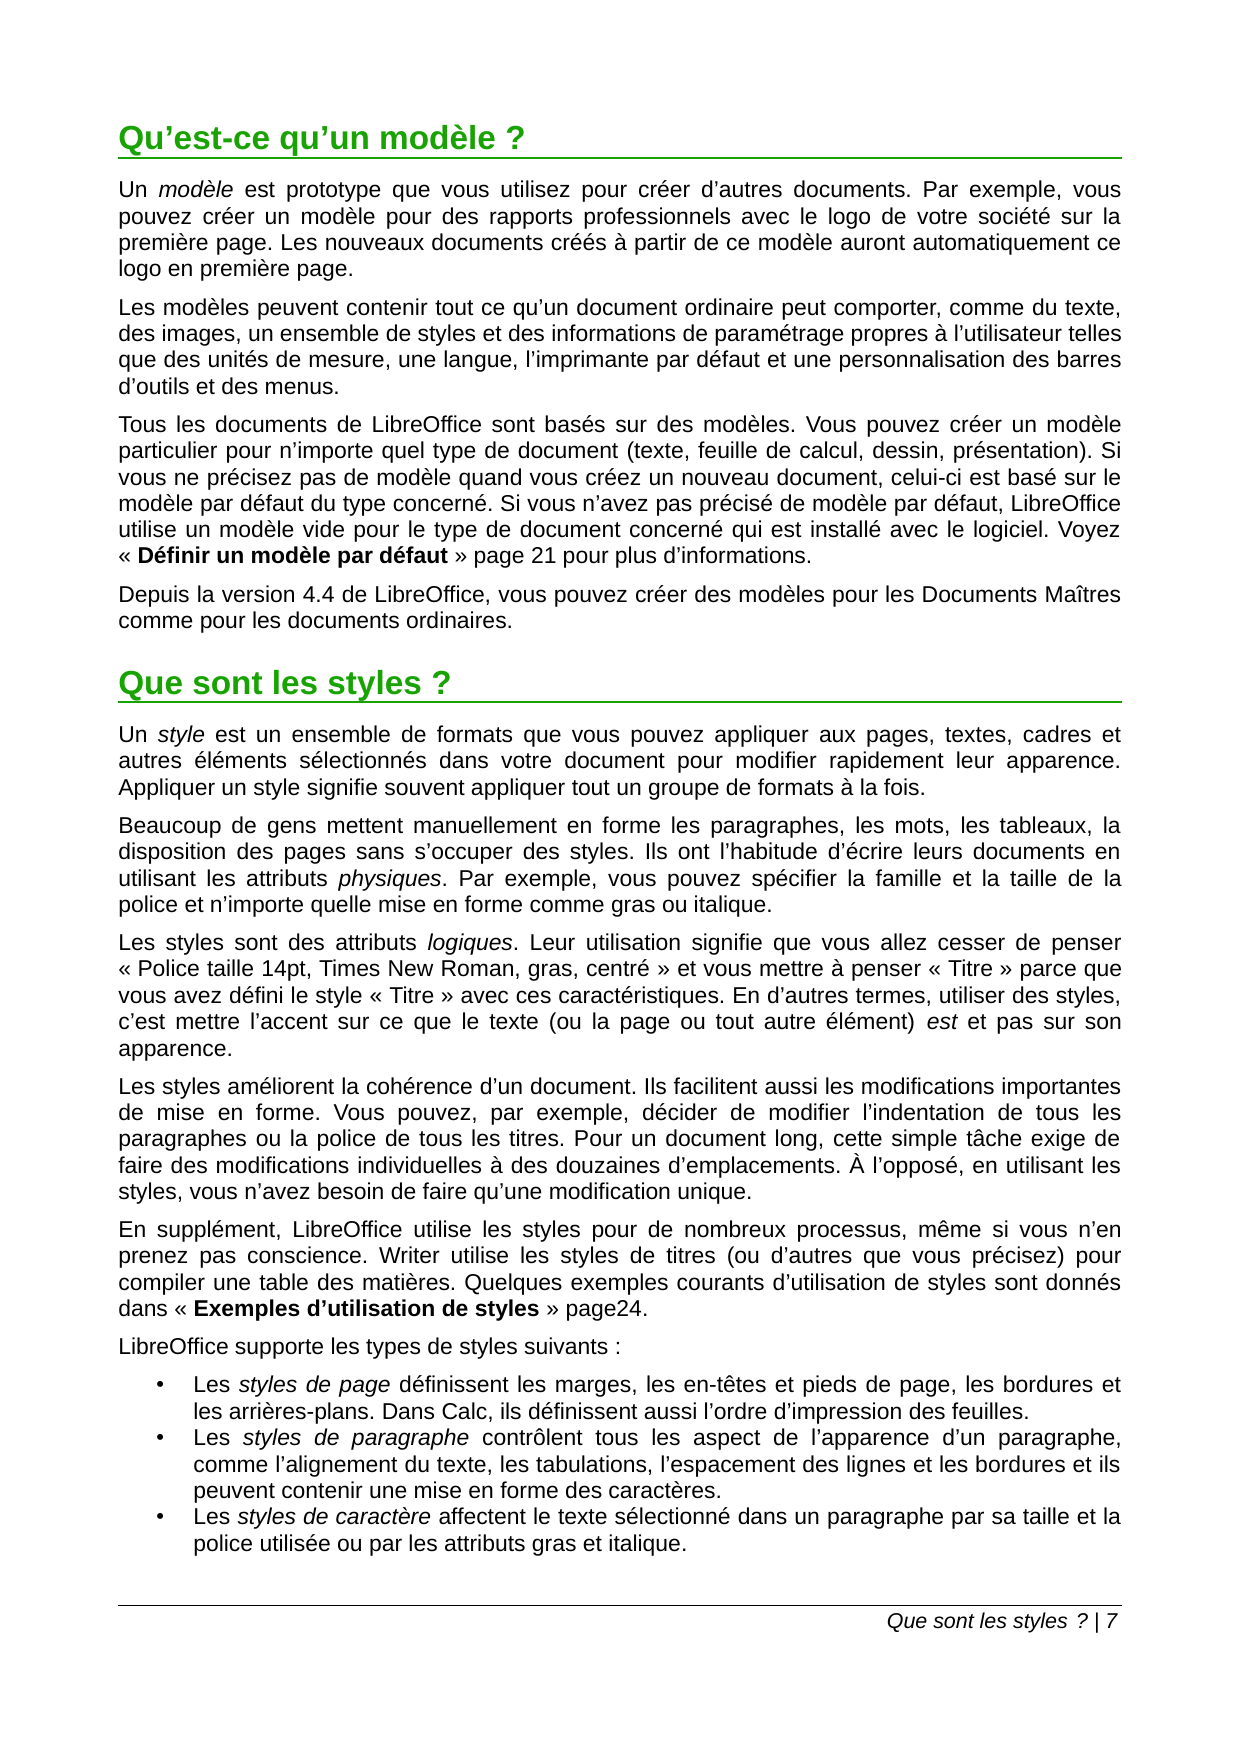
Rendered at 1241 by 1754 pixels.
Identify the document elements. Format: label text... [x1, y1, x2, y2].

text Un modèle est prototype que vous utilisez pour créer d’autres documents. Par exemple, vous pouvez créer un modèle pour des rapports professionnels avec le logo de votre société sur la première page. Les nouveaux documents créés à partir de ce modèle auront automatiquement ce logo en première page. [118, 176, 1122, 282]
text Un style est un ensemble de formats que vous pouvez appliquer aux pages, textes, cadres et autres éléments sélectionnés dans votre document pour modifier rapidement leur apparence. Appliquer un style signifie souvent appliquer tout un groupe de formats à la fois. [118, 721, 1122, 800]
list Les styles de paragraphe contrôlent tous les aspect de l’apparence d’un paragraphe, comme l’alignement du texte, les tabulations, l’espacement des lignes et les bordures et ils peuvent contenir une mise en forme des caractères. [156, 1424, 1122, 1503]
text Les styles sont des attributs logiques. Leur utilisation signifie que vous allez cesser de penser « Police taille 14pt, Times New Roman, gras, centré » et vous mettre à penser « Titre » parce que vous avez défini le style « Titre » avec ces caractéristiques. En d’autres termes, utiliser des styles, c’est mettre l’accent sur ce que le texte (ou la page ou tout autre élément) est et pas sur son apparence. [118, 929, 1122, 1061]
text Depuis la version 4.4 de LibreOffice, vous pouvez créer des modèles pour les Documents Maîtres comme pour les documents ordinaires. [118, 581, 1122, 633]
text Tous les documents de LibreOffice sont basés sur des modèles. Vous pouvez créer un modèle particulier pour n’importe quel type de document (texte, feuille de calcul, dessin, présentation). Si vous ne précisez pas de modèle quand vous créez un nouveau document, celui-ci est basé sur le modèle par défaut du type concerné. Si vous n’avez pas précisé de modèle par défaut, LibreOffice utilise un modèle vide pour le type de document concerné qui est installé avec le logiciel. Voyez « Définir un modèle par défaut » page 21 pour plus d’informations. [118, 411, 1122, 569]
text LibreOffice supporte les types de styles suivants : [118, 1333, 1122, 1360]
text Les modèles peuvent contenir tout ce qu’un document ordinaire peut comporter, comme du texte, des images, un ensemble de styles et des informations de paramétrage propres à l’utilisateur telles que des unités de mesure, une langue, l’imprimante par défaut et une personnalisation des barres d’outils et des menus. [118, 293, 1122, 399]
subtitle Qu’est-ce qu’un modèle ? [118, 118, 1122, 157]
text Les styles améliorent la cohérence d’un document. Ils facilitent aussi les modifications importantes de mise en forme. Vous pouvez, par exemple, décider de modifier l’indentation de tous les paragraphes ou la police de tous les titres. Pour un document long, cette simple tâche exige de faire des modifications individuelles à des douzaines d’emplacements. À l’opposé, en utilisant les styles, vous n’avez besoin de faire qu’une modification unique. [118, 1073, 1122, 1204]
list Les styles de page définissent les marges, les en-têtes et pieds de page, les bordures et les arrières-plans. Dans Calc, ils définissent aussi l’ordre d’impression des feuilles. [156, 1371, 1122, 1424]
subtitle Que sont les styles ? [118, 663, 1122, 701]
text En supplément, LibreOffice utilise les styles pour de nombreux processus, même si vous n’en prenez pas conscience. Writer utilise les styles de titres (ou d’autres que vous précisez) pour compiler une table des matières. Quelques exemples courants d’utilisation de styles sont donnés dans « Exemples d’utilisation de styles » page24. [118, 1216, 1122, 1322]
list Les styles de caractère affectent le texte sélectionné dans un paragraphe par sa taille et la police utilisée ou par les attributs gras et italique. [156, 1503, 1122, 1556]
text Beaucoup de gens mettent manuellement en forme les paragraphes, les mots, les tableaux, la disposition des pages sans s’occuper des styles. Ils ont l’habitude d’écrire leurs documents en utilisant les attributs physiques. Par exemple, vous pouvez spécifier la famille et la taille de la police et n’importe quelle mise en forme comme gras ou italique. [118, 812, 1122, 917]
